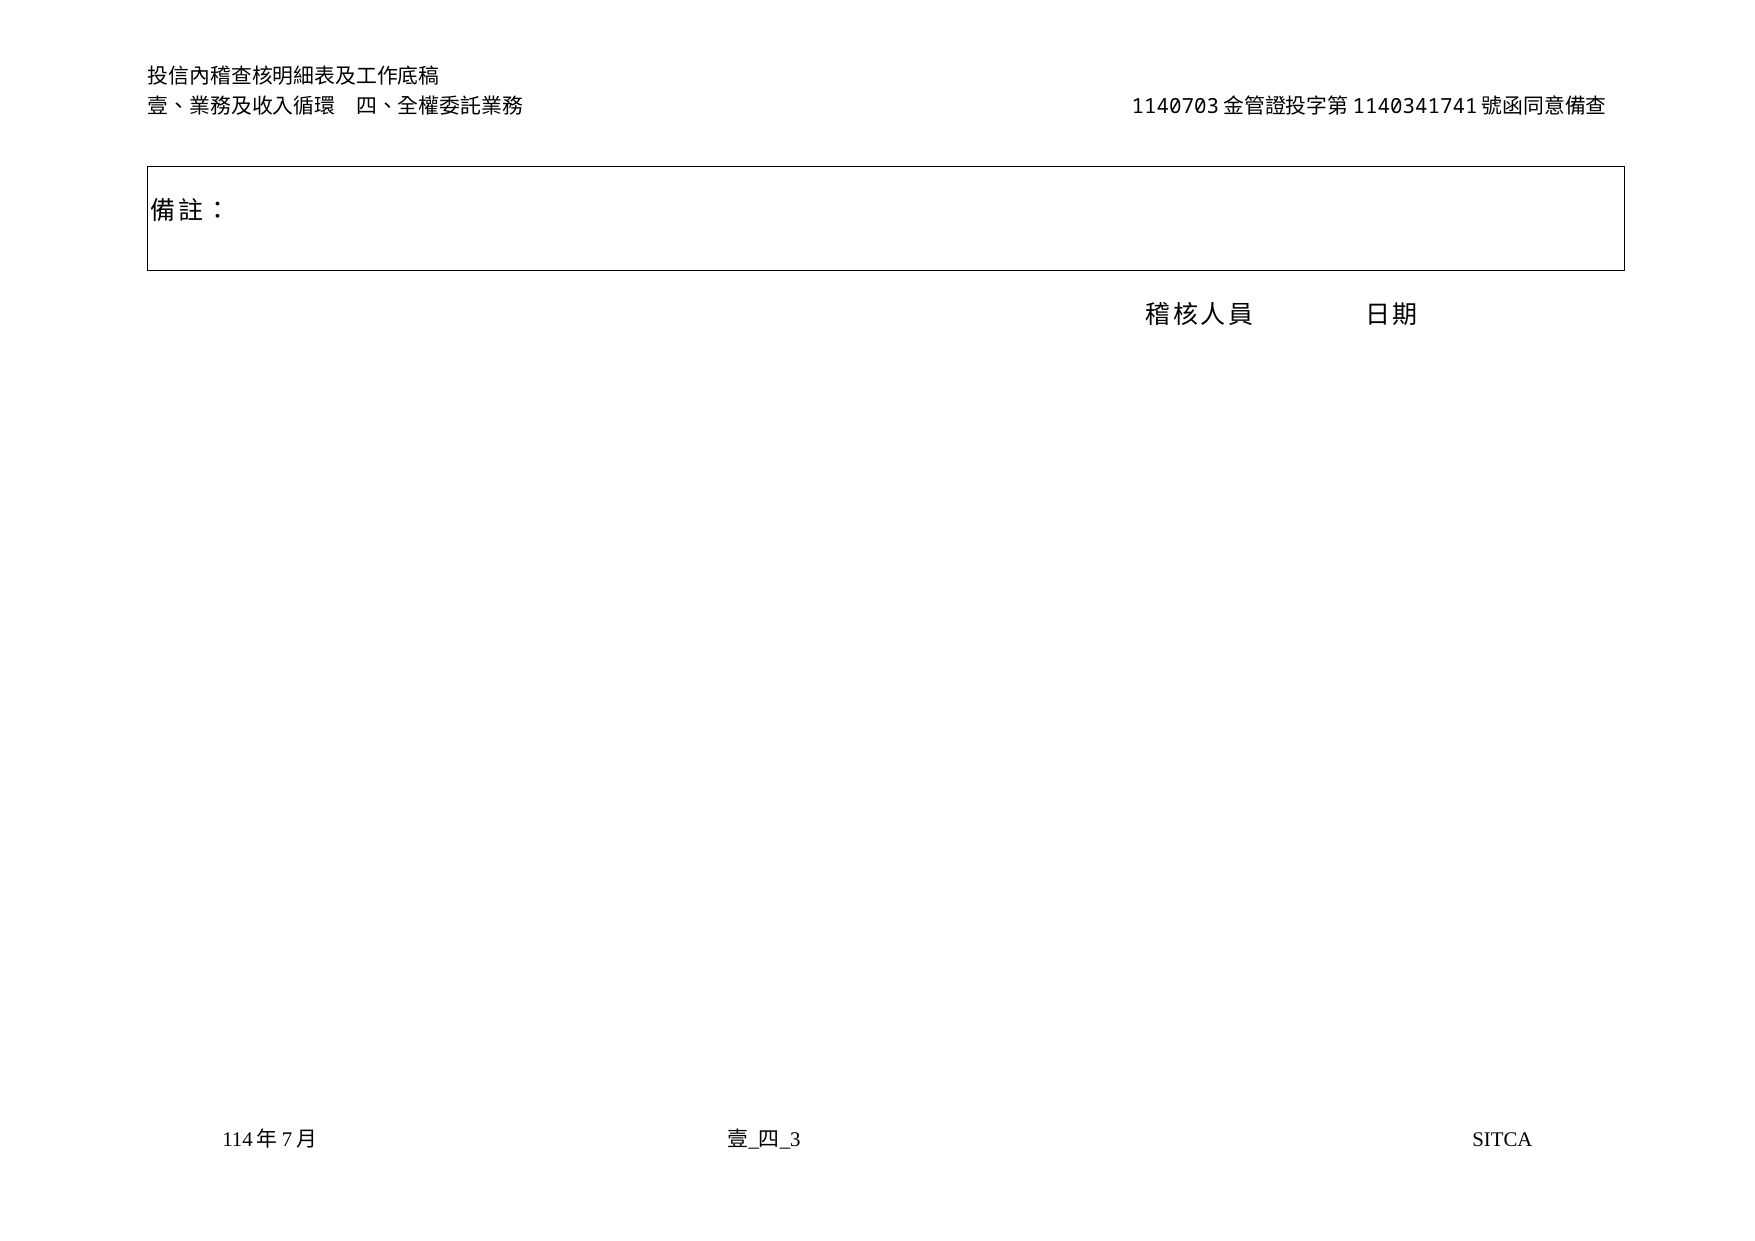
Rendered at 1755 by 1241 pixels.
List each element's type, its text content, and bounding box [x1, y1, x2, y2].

table_cell 備註： [148, 167, 1624, 270]
text 稽核人員 日期 [148, 271, 1418, 333]
